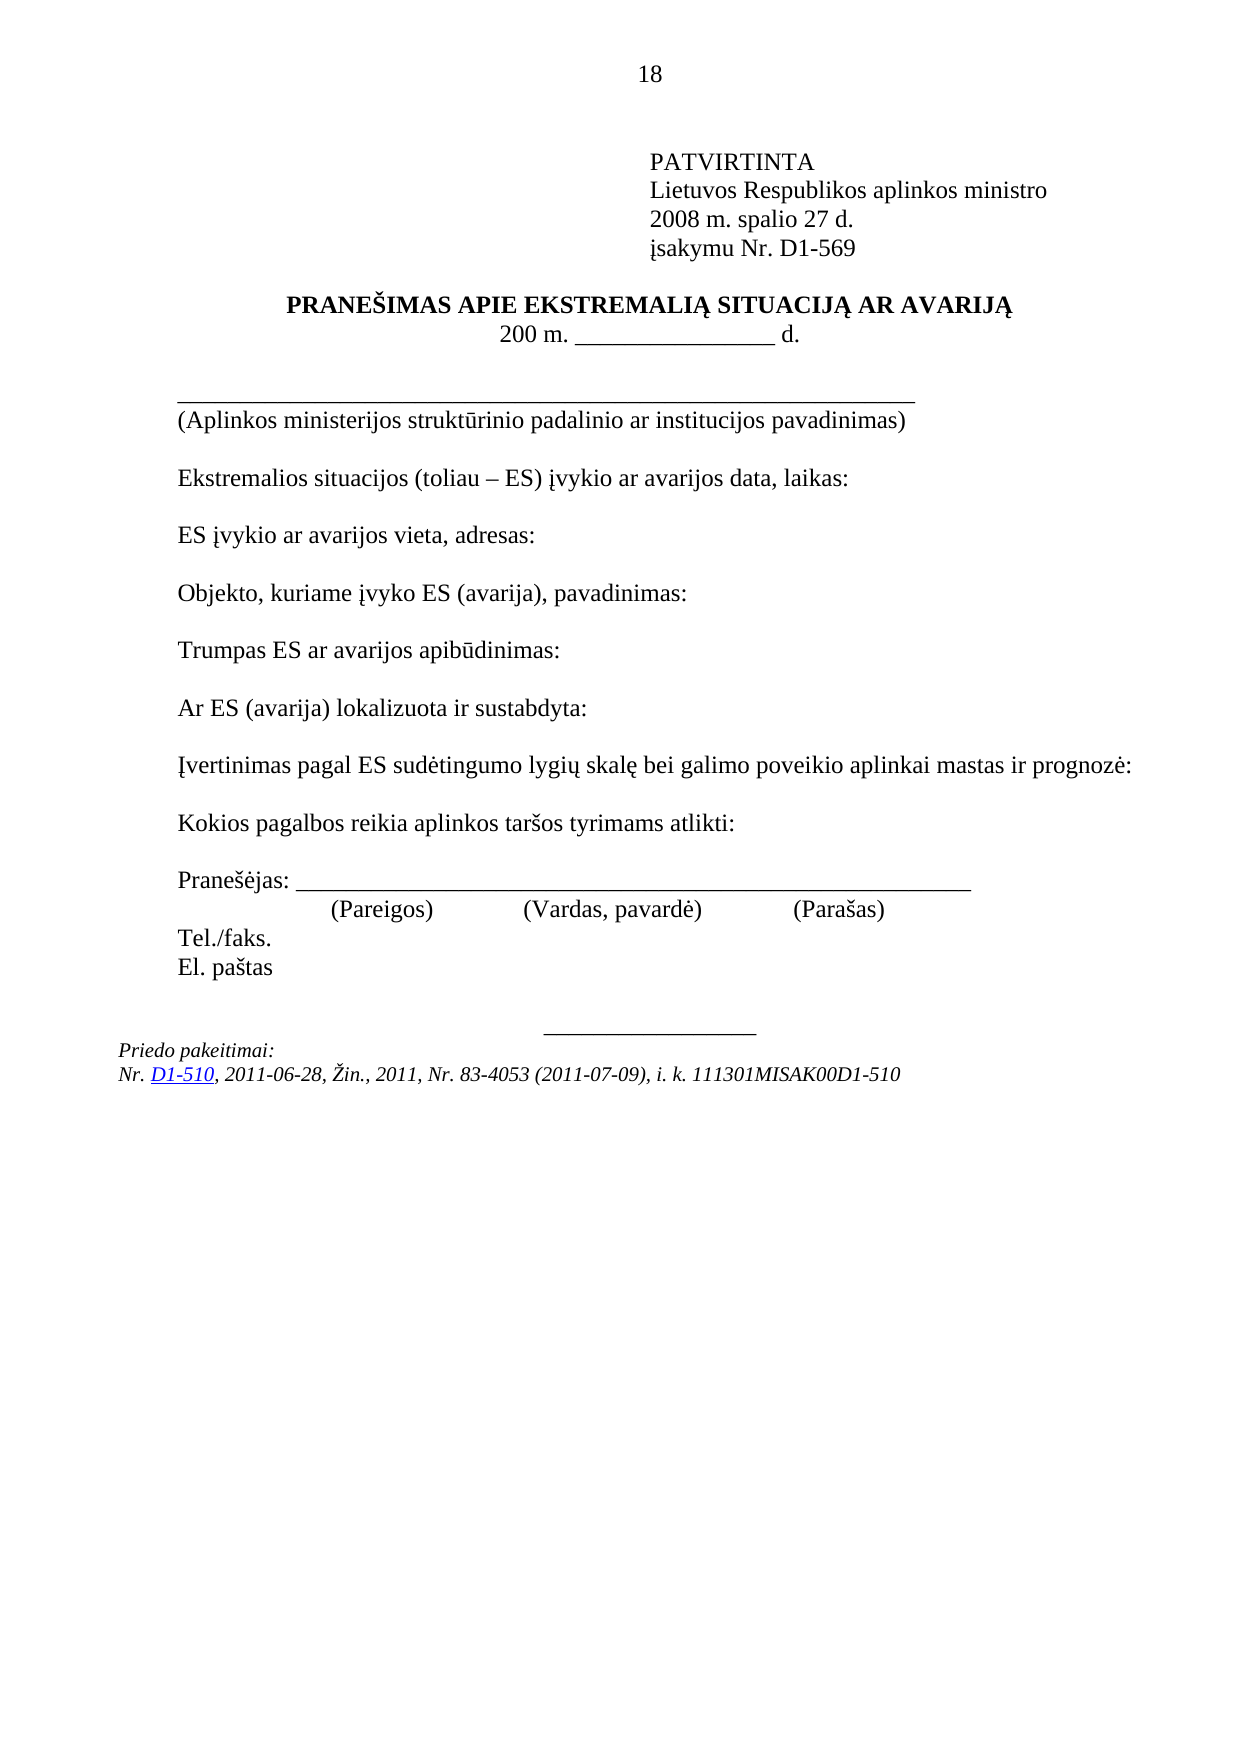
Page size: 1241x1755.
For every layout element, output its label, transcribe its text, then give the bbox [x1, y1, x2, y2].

text (Pareigos) (Vardas, pavardė) (Parašas) [118, 894, 1181, 923]
text (Aplinkos ministerijos struktūrinio padalinio ar institucijos pavadinimas) [118, 406, 1181, 434]
text _________________ [118, 1009, 1181, 1038]
text Ar ES (avarija) lokalizuota ir sustabdyta: [118, 693, 1181, 722]
text Nr. D1-510, 2011-06-28, Žin., 2011, Nr. 83-4053 (2011-07-09), i. k. 111301MISAK00D1-510 [118, 1062, 1181, 1086]
text Trumpas ES ar avarijos apibūdinimas: [118, 636, 1181, 664]
text 200 m. ________________ d. [118, 319, 1181, 348]
text Objekto, kuriame įvyko ES (avarija), pavadinimas: [118, 578, 1181, 607]
text El. paštas [118, 952, 1181, 981]
text Pranešėjas: ______________________________________________________ [118, 866, 1181, 894]
text ES įvykio ar avarijos vieta, adresas: [118, 521, 1181, 549]
text Priedo pakeitimai: [118, 1038, 1181, 1062]
text Kokios pagalbos reikia aplinkos taršos tyrimams atlikti: [118, 808, 1181, 837]
text Lietuvos Respublikos aplinkos ministro [118, 176, 1181, 204]
text Ekstremalios situacijos (toliau – ES) įvykio ar avarijos data, laikas: [118, 463, 1181, 492]
text 2008 m. spalio 27 d. [118, 204, 1181, 233]
text įsakymu Nr. D1-569 [118, 233, 1181, 262]
text Tel./faks. [118, 923, 1181, 952]
text Įvertinimas pagal ES sudėtingumo lygių skalę bei galimo poveikio aplinkai mastas ir prognozė: [177, 751, 1181, 779]
text PRANEŠIMAS APIE EKSTREMALIĄ SITUACIJĄ AR AVARIJĄ [118, 291, 1181, 319]
text ___________________________________________________________ [118, 377, 1181, 406]
text PATVIRTINTA [118, 147, 1181, 176]
